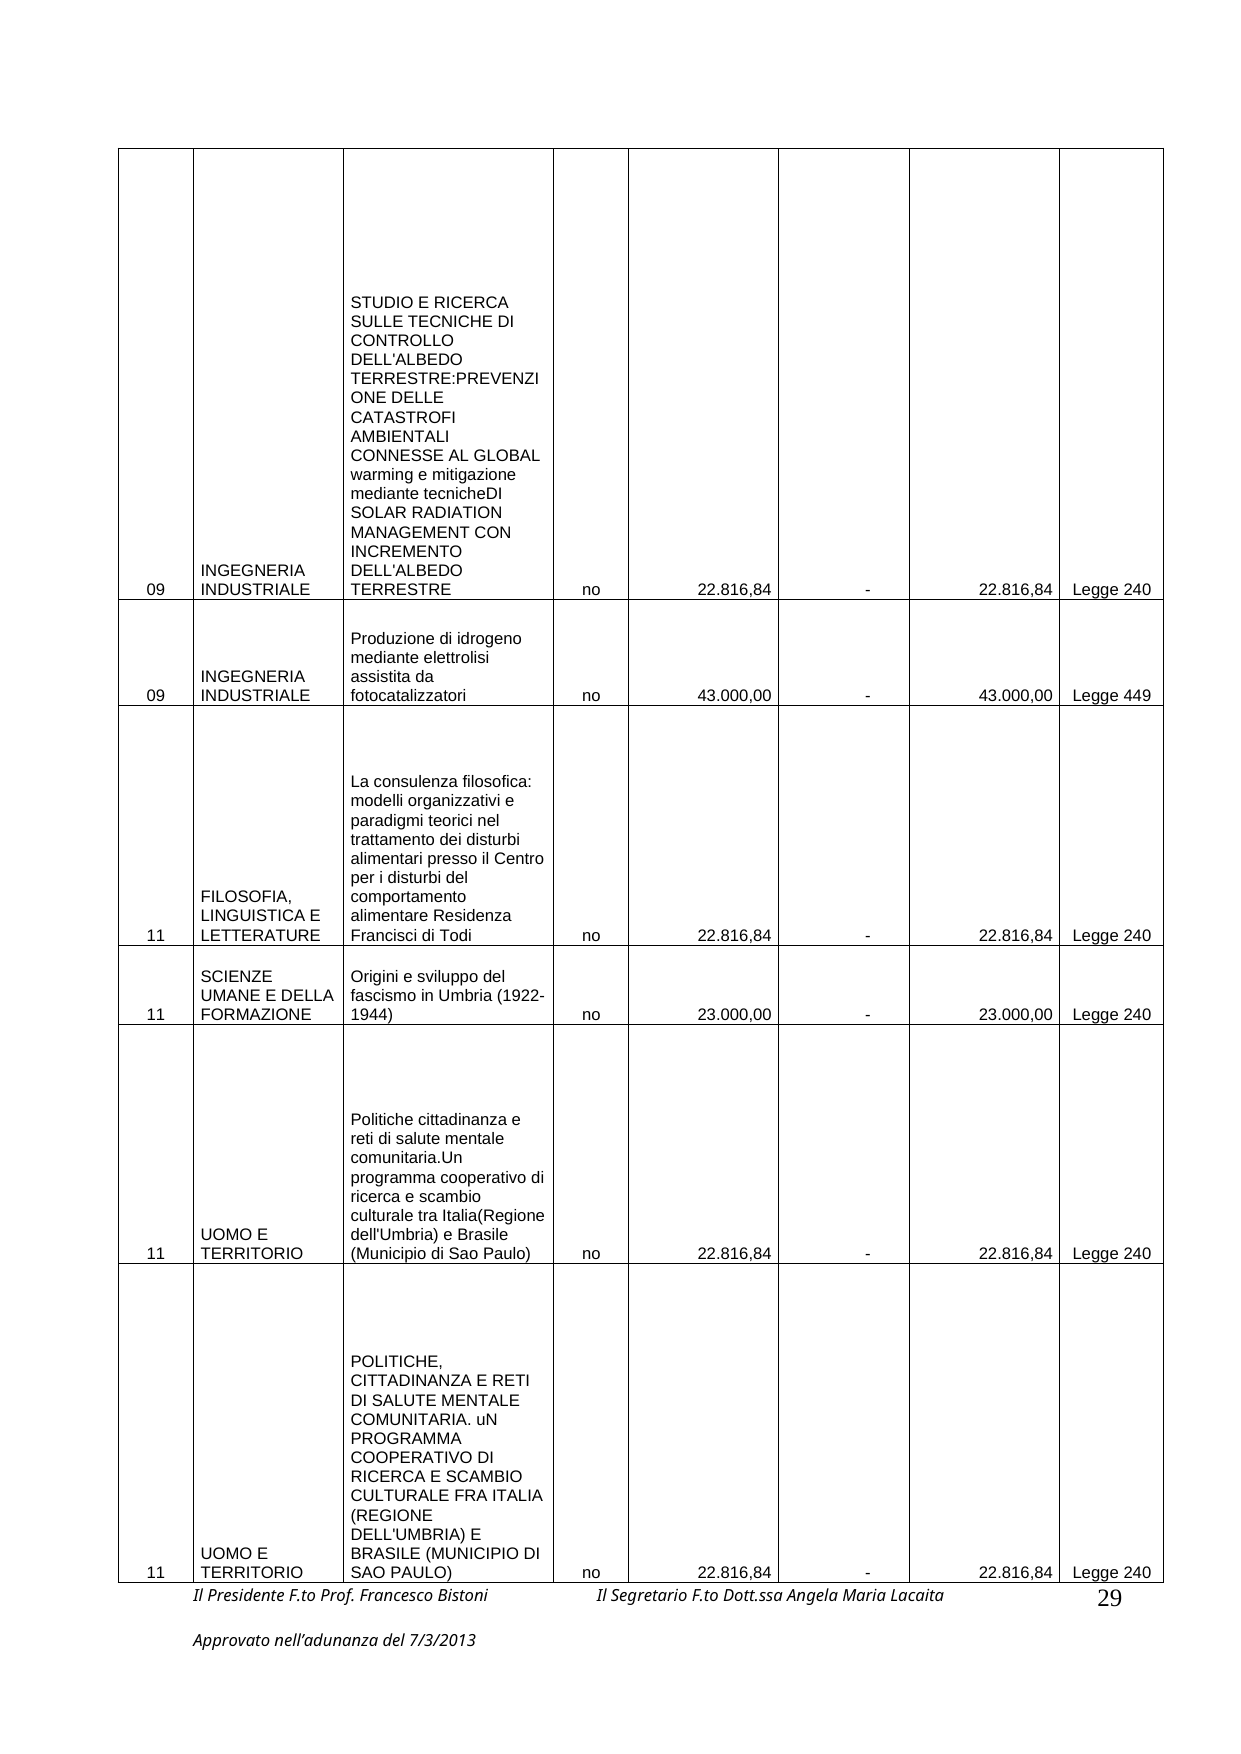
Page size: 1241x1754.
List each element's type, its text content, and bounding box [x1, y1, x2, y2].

table_cell - [779, 1264, 909, 1582]
table_cell 22.816,84 [629, 1264, 778, 1582]
table_cell 22.816,84 [629, 1025, 778, 1263]
table_cell Origini e sviluppo del fascismo in Umbria (1922-1944) [344, 946, 553, 1024]
table_cell INGEGNERIA INDUSTRIALE [194, 600, 343, 705]
table_cell Legge 240 [1060, 1264, 1163, 1582]
table_cell INGEGNERIA INDUSTRIALE [194, 149, 343, 599]
table_cell no [554, 1264, 628, 1582]
table_cell - [779, 706, 909, 944]
table_cell SCIENZE UMANE E DELLA FORMAZIONE [194, 946, 343, 1024]
table_cell 23.000,00 [629, 946, 778, 1024]
table_cell 22.816,84 [910, 149, 1059, 599]
table_cell 11 [119, 1025, 193, 1263]
table_cell 11 [119, 706, 193, 944]
table_cell Legge 240 [1060, 149, 1163, 599]
table_cell - [779, 149, 909, 599]
table_cell STUDIO E RICERCA SULLE TECNICHE DI CONTROLLO DELL'ALBEDO TERRESTRE:PREVENZIONE DELLE CATASTROFI AMBIENTALI CONNESSE AL GLOBAL warming e mitigazione mediante tecnicheDI SOLAR RADIATION MANAGEMENT CON INCREMENTO DELL'ALBEDO TERRESTRE [344, 149, 553, 599]
table_cell FILOSOFIA, LINGUISTICA E LETTERATURE [194, 706, 343, 944]
table_cell 43.000,00 [910, 600, 1059, 705]
table_cell 09 [119, 600, 193, 705]
table_cell 09 [119, 149, 193, 599]
table_cell Legge 449 [1060, 600, 1163, 705]
table_cell no [554, 149, 628, 599]
table_cell no [554, 706, 628, 944]
table_cell 22.816,84 [629, 149, 778, 599]
table_cell POLITICHE, CITTADINANZA E RETI DI SALUTE MENTALE COMUNITARIA. uN PROGRAMMA COOPERATIVO DI RICERCA E SCAMBIO CULTURALE FRA ITALIA (REGIONE DELL'UMBRIA) E BRASILE (MUNICIPIO DI SAO PAULO) [344, 1264, 553, 1582]
table_cell Legge 240 [1060, 1025, 1163, 1263]
table_cell Legge 240 [1060, 946, 1163, 1024]
table_cell - [779, 600, 909, 705]
table_cell 43.000,00 [629, 600, 778, 705]
table_cell La consulenza filosofica: modelli organizzativi e paradigmi teorici nel trattamento dei disturbi alimentari presso il Centro per i disturbi del comportamento alimentare Residenza Francisci di Todi [344, 706, 553, 944]
table_cell no [554, 1025, 628, 1263]
table_cell UOMO E TERRITORIO [194, 1264, 343, 1582]
table_cell 22.816,84 [629, 706, 778, 944]
table_cell Politiche cittadinanza e reti di salute mentale comunitaria.Un programma cooperativo di ricerca e scambio culturale tra Italia(Regione dell'Umbria) e Brasile (Municipio di Sao Paulo) [344, 1025, 553, 1263]
table_cell no [554, 946, 628, 1024]
table_cell 22.816,84 [910, 1264, 1059, 1582]
table_cell Produzione di idrogeno mediante elettrolisi assistita da fotocatalizzatori [344, 600, 553, 705]
table_cell - [779, 946, 909, 1024]
table_cell 11 [119, 1264, 193, 1582]
table_cell UOMO E TERRITORIO [194, 1025, 343, 1263]
table_cell 22.816,84 [910, 706, 1059, 944]
table_cell 11 [119, 946, 193, 1024]
table_cell 23.000,00 [910, 946, 1059, 1024]
table_cell no [554, 600, 628, 705]
table_cell 22.816,84 [910, 1025, 1059, 1263]
table_cell - [779, 1025, 909, 1263]
table_cell Legge 240 [1060, 706, 1163, 944]
